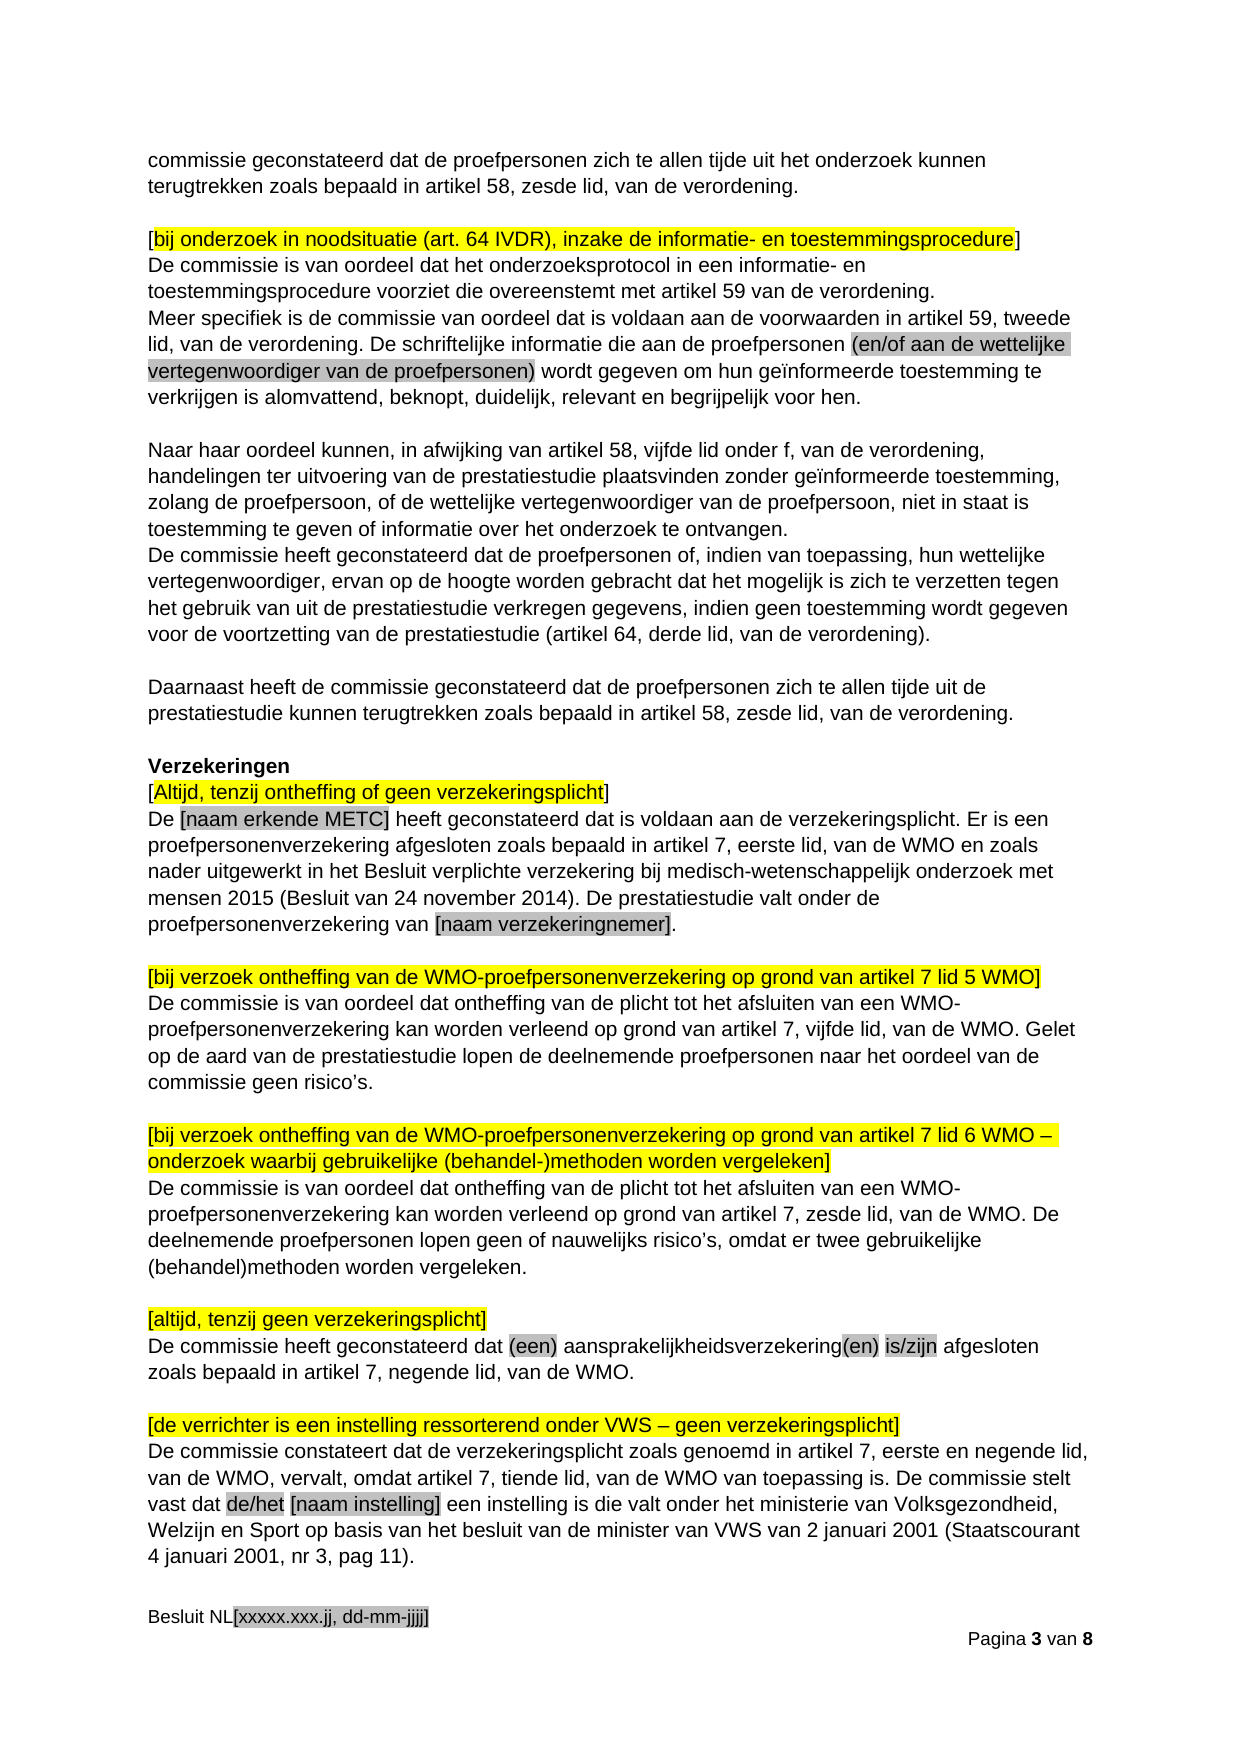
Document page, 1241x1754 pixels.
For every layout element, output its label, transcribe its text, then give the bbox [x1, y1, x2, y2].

text [bij verzoek ontheffing van de WMO-proefpersonenverzekering op grond van artikel 7 lid 5 WMO] [148, 964, 1093, 988]
text [bij verzoek ontheffing van de WMO-proefpersonenverzekering op grond van artikel 7 lid 6 WMO – onderzoek waarbij gebruikelijke (behandel-)methoden worden vergeleken] [148, 1123, 1093, 1173]
text De commissie heeft geconstateerd dat (een) aansprakelijkheidsverzekering(en) is/zijn afgesloten zoals bepaald in artikel 7, negende lid, van de WMO. [148, 1333, 1093, 1384]
text [de verrichter is een instelling ressorterend onder VWS – geen verzekeringsplicht] [148, 1413, 1093, 1437]
text [Altijd, tenzij ontheffing of geen verzekeringsplicht] [148, 780, 1093, 804]
text Daarnaast heeft de commissie geconstateerd dat de proefpersonen zich te allen tijde uit de prestatiestudie kunnen terugtrekken zoals bepaald in artikel 58, zesde lid, van de verordening. [148, 675, 1093, 725]
text De commissie is van oordeel dat ontheffing van de plicht tot het afsluiten van een WMO-proefpersonenverzekering kan worden verleend op grond van artikel 7, vijfde lid, van de WMO. Gelet op de aard van de prestatiestudie lopen de deelnemende proefpersonen naar het oordeel van de commissie geen risico’s. [148, 991, 1093, 1094]
text commissie geconstateerd dat de proefpersonen zich te allen tijde uit het onderzoek kunnen terugtrekken zoals bepaald in artikel 58, zesde lid, van de verordening. [148, 148, 1093, 198]
text De commissie is van oordeel dat ontheffing van de plicht tot het afsluiten van een WMO-proefpersonenverzekering kan worden verleend op grond van artikel 7, zesde lid, van de WMO. De deelnemende proefpersonen lopen geen of nauwelijks risico’s, omdat er twee gebruikelijke (behandel)methoden worden vergeleken. [148, 1175, 1093, 1278]
text [bij onderzoek in noodsituatie (art. 64 IVDR), inzake de informatie- en toestemmingsprocedure] De commissie is van oordeel dat het onderzoeksprotocol in een informatie- en toestemmingsprocedure voorziet die overeenstemt met artikel 59 van de verordening. [148, 227, 1093, 303]
text Verzekeringen [148, 754, 1093, 778]
text Meer specifiek is de commissie van oordeel dat is voldaan aan de voorwaarden in artikel 59, tweede lid, van de verordening. De schriftelijke informatie die aan de proefpersonen (en/of aan de wettelijke vertegenwoordiger van de proefpersonen) wordt gegeven om hun geïnformeerde toestemming te verkrijgen is alomvattend, beknopt, duidelijk, relevant en begrijpelijk voor hen. [148, 306, 1093, 409]
text [altijd, tenzij geen verzekeringsplicht] [148, 1307, 1093, 1331]
text De commissie constateert dat de verzekeringsplicht zoals genoemd in artikel 7, eerste en negende lid, van de WMO, vervalt, omdat artikel 7, tiende lid, van de WMO van toepassing is. De commissie stelt vast dat de/het [naam instelling] een instelling is die valt onder het ministerie van Volksgezondheid, Welzijn en Sport op basis van het besluit van de minister van VWS van 2 januari 2001 (Staatscourant 4 januari 2001, nr 3, pag 11). [148, 1439, 1093, 1568]
text De [naam erkende METC] heeft geconstateerd dat is voldaan aan de verzekeringsplicht. Er is een proefpersonenverzekering afgesloten zoals bepaald in artikel 7, eerste lid, van de WMO en zoals nader uitgewerkt in het Besluit verplichte verzekering bij medisch-wetenschappelijk onderzoek met mensen 2015 (Besluit van 24 november 2014). De prestatiestudie valt onder de proefpersonenverzekering van [naam verzekeringnemer]. [148, 806, 1093, 936]
text Naar haar oordeel kunnen, in afwijking van artikel 58, vijfde lid onder f, van de verordening, handelingen ter uitvoering van de prestatiestudie plaatsvinden zonder geïnformeerde toestemming, zolang de proefpersoon, of de wettelijke vertegenwoordiger van de proefpersoon, niet in staat is toestemming te geven of informatie over het onderzoek te ontvangen. De commissie heeft geconstateerd dat de proefpersonen of, indien van toepassing, hun wettelijke vertegenwoordiger, ervan op de hoogte worden gebracht dat het mogelijk is zich te verzetten tegen het gebruik van uit de prestatiestudie verkregen gegevens, indien geen toestemming wordt gegeven voor de voortzetting van de prestatiestudie (artikel 64, derde lid, van de verordening). [148, 437, 1093, 646]
